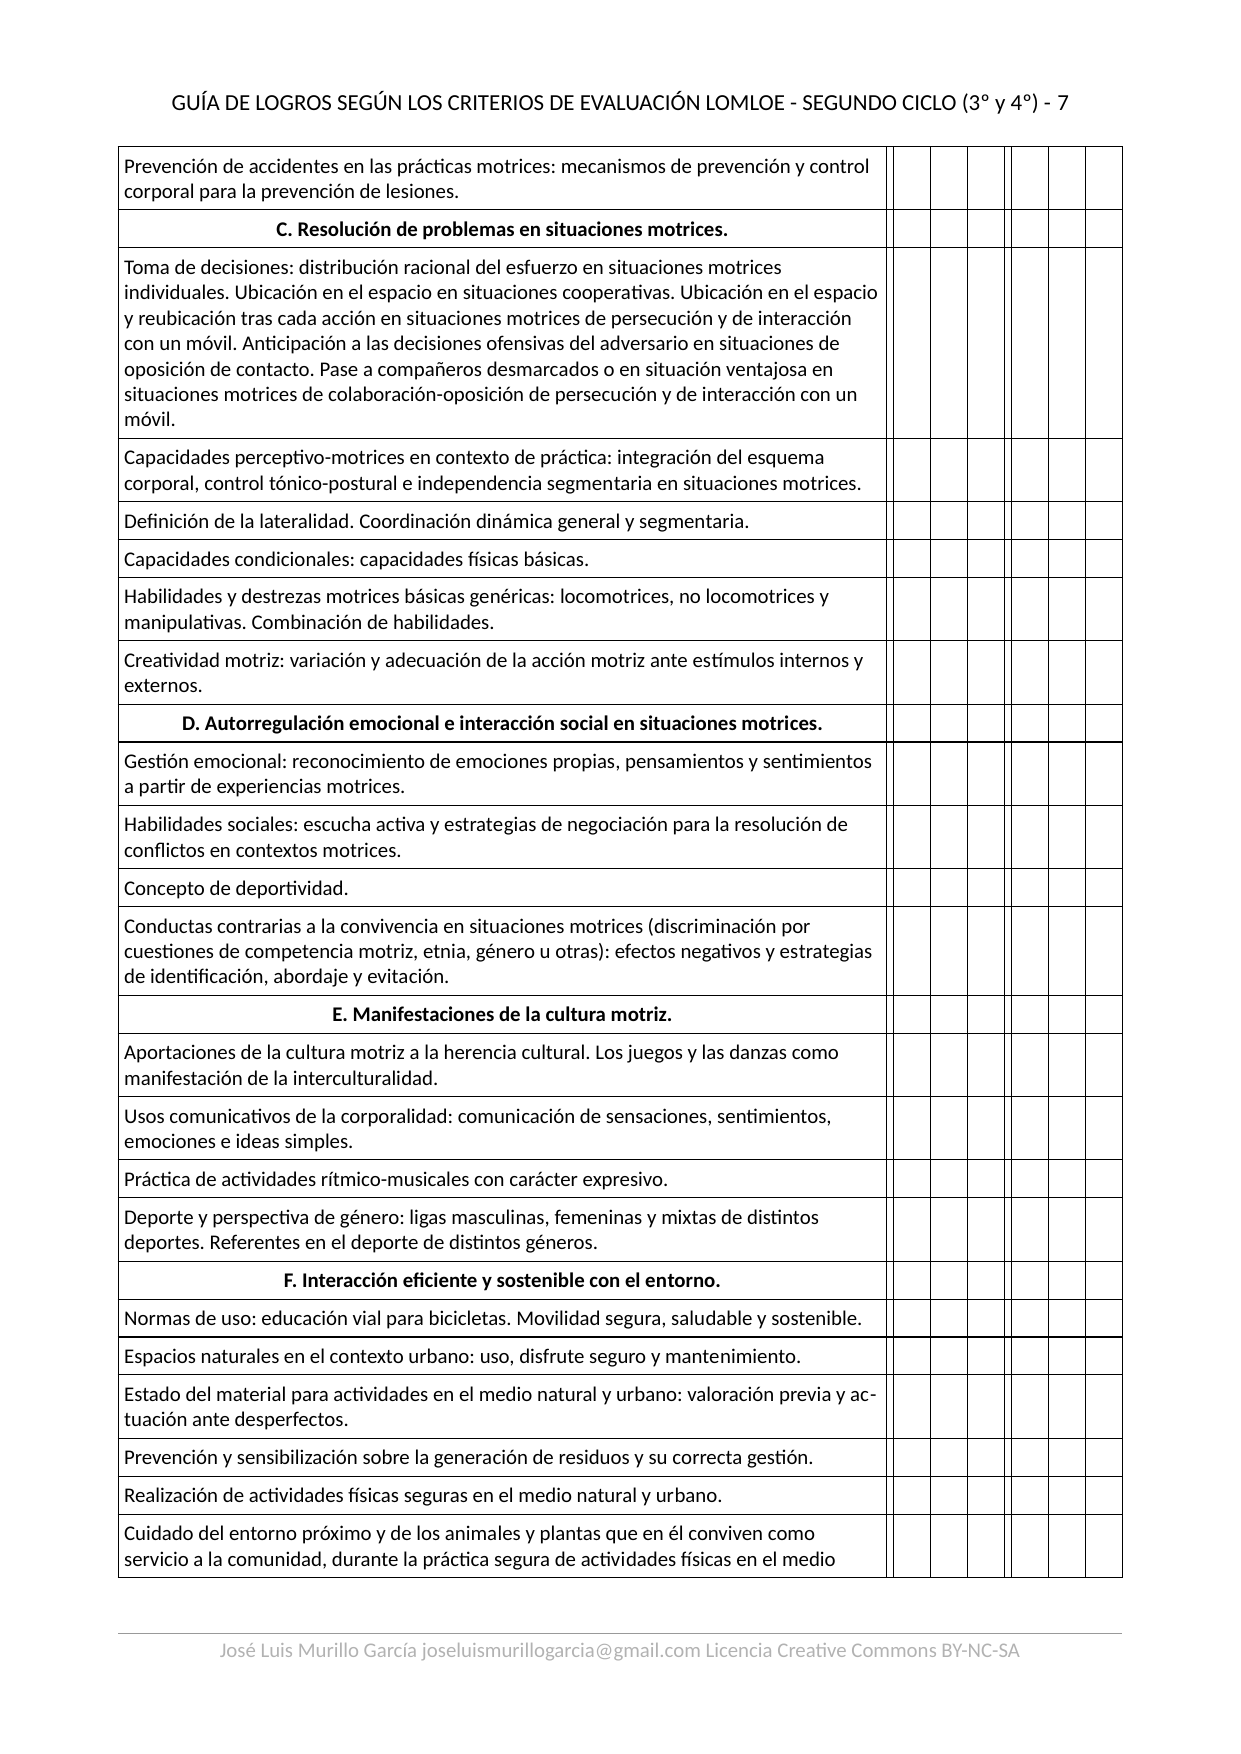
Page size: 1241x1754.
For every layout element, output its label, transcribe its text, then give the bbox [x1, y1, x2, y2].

table_cell [1086, 1034, 1122, 1096]
table_cell [1086, 1375, 1122, 1438]
table_cell Concepto de deportivi­dad. [119, 869, 886, 906]
table_cell [887, 1477, 893, 1513]
table_cell [1049, 743, 1085, 805]
table_cell [1049, 1515, 1085, 1577]
table_cell [968, 1338, 1004, 1374]
table_cell [1005, 705, 1011, 741]
table_cell [887, 540, 893, 577]
table_cell [1086, 248, 1122, 438]
table_cell [931, 540, 967, 577]
table_cell Cuidado del entorno próximo y de los anima­les y plantas que en él conviven como servicio a la comunidad, durante la práctica segura de activi­dades físicas en el medio [119, 1515, 886, 1577]
table_cell [1012, 705, 1048, 741]
table_cell [1005, 1300, 1011, 1336]
table_cell [894, 1375, 930, 1438]
table_cell [1012, 1338, 1048, 1374]
table_cell F. Interacción eficiente y sostenible con el en­torno. [119, 1262, 886, 1298]
table_cell [1012, 210, 1048, 247]
table_cell [1049, 1375, 1085, 1438]
table_cell [1049, 641, 1085, 703]
table_cell [1049, 439, 1085, 501]
table_cell [931, 147, 967, 209]
table_cell [894, 1097, 930, 1159]
table_cell [968, 705, 1004, 741]
table_cell [931, 996, 967, 1033]
table_cell [887, 705, 893, 741]
table_cell [887, 1515, 893, 1577]
table_cell [1049, 1262, 1085, 1298]
table_cell Deporte y perspectiva de género: ligas masculi­nas, femeninas y mixtas de distintos deportes. Referentes en el deporte de distintos géneros. [119, 1198, 886, 1261]
table_cell Prevención de acciden­tes en las prácticas mo­trices: mecanismos de prevención y control cor­poral para la prevención de lesiones. [119, 147, 886, 209]
table_cell [931, 248, 967, 438]
table_cell [968, 869, 1004, 906]
table_cell [894, 578, 930, 640]
table_cell Práctica de actividades rítmico-musicales con carácter expresivo. [119, 1160, 886, 1197]
table_cell [1049, 1198, 1085, 1261]
table_cell [1005, 439, 1011, 501]
table_cell [1005, 210, 1011, 247]
table_cell [931, 1034, 967, 1096]
table_cell Usos comunicativos de la corporalidad: comuni­cación de sensaciones, sentimientos, emociones e ideas simples. [119, 1097, 886, 1159]
table_cell [968, 1439, 1004, 1476]
table_cell [894, 147, 930, 209]
table_cell [931, 1515, 967, 1577]
table_cell [1005, 996, 1011, 1033]
table_cell [1086, 1262, 1122, 1298]
table_cell [887, 806, 893, 868]
table_cell [887, 1439, 893, 1476]
table_cell D. Autorregulación emo­cional e interacción so­cial en situaciones motri­ces. [119, 705, 886, 741]
table_cell [1005, 1262, 1011, 1298]
table_cell [1005, 578, 1011, 640]
table_cell [931, 907, 967, 995]
table_cell [968, 1097, 1004, 1159]
table_cell Habilidades sociales: escucha activa y estrate­gias de negociación para la resolución de conflic­tos en contextos motri­ces. [119, 806, 886, 868]
table_cell [1086, 1439, 1122, 1476]
table_cell [887, 743, 893, 805]
table_cell [894, 907, 930, 995]
table_cell Toma de decisiones: distribución racional del esfuerzo en situaciones motrices individuales. Ubicación en el espacio en situaciones coopera­tivas. Ubicación en el es­pacio y reubicación tras cada acción en situacio­nes motrices de persecu­ción y de interac­ción con un móvil. Anti­cipación a las decisiones ofensivas del adversario en situaciones de oposi­ción de contacto. Pase a compañeros desmarca­dos o en situación venta­josa en situaciones mo­trices de colaboración-oposición de persecu­ción y de interacción con un móvil. [119, 248, 886, 438]
table_cell Realización de activi­dades físicas seguras en el medio natural y ur­bano. [119, 1477, 886, 1513]
table_cell [968, 1160, 1004, 1197]
table_cell [931, 1300, 967, 1336]
table_cell [1086, 578, 1122, 640]
table_cell [894, 743, 930, 805]
table_cell [968, 540, 1004, 577]
table_cell [894, 1338, 930, 1374]
table_cell [931, 1477, 967, 1513]
table_cell Definición de la laterali­dad. Coordinación diná­mica general y segmen­taria. [119, 502, 886, 539]
table_cell [1012, 806, 1048, 868]
table_cell [1005, 1097, 1011, 1159]
table_cell [1049, 540, 1085, 577]
table_cell [931, 1439, 967, 1476]
table_cell [1049, 1160, 1085, 1197]
table_cell [1012, 1160, 1048, 1197]
table_cell [1012, 578, 1048, 640]
table_cell [1005, 1375, 1011, 1438]
table_cell [1086, 540, 1122, 577]
table_cell [1086, 996, 1122, 1033]
table_cell [1012, 1515, 1048, 1577]
table_cell [1005, 1160, 1011, 1197]
table_cell [1005, 907, 1011, 995]
table_cell [968, 1034, 1004, 1096]
table_cell [1086, 1338, 1122, 1374]
table_cell [968, 996, 1004, 1033]
table_cell [1012, 147, 1048, 209]
table_cell [968, 743, 1004, 805]
table_cell [968, 439, 1004, 501]
table_cell [1049, 869, 1085, 906]
table_cell Gestión emocional: re­conocimiento de emo­ciones propias, pensa­mientos y sentimientos a partir de experiencias motrices. [119, 743, 886, 805]
table_cell [931, 743, 967, 805]
table_cell [1086, 641, 1122, 703]
table_cell E. Manifestaciones de la cultura motriz. [119, 996, 886, 1033]
table_cell [1012, 502, 1048, 539]
table_cell Prevención y sensibili­zación sobre la genera­ción de residuos y su co­rrecta gestión. [119, 1439, 886, 1476]
table_cell [968, 641, 1004, 703]
table_cell [887, 1160, 893, 1197]
table_cell [1086, 1515, 1122, 1577]
table_cell [887, 996, 893, 1033]
table_cell [968, 147, 1004, 209]
table_cell [1012, 1375, 1048, 1438]
table_cell [894, 1300, 930, 1336]
table_cell Creatividad motriz: va­riación y adecuación de la acción motriz ante es­tímulos internos y exter­nos. [119, 641, 886, 703]
table_cell [931, 210, 967, 247]
table_cell [1049, 1439, 1085, 1476]
table_cell [1049, 705, 1085, 741]
table_cell [1012, 1262, 1048, 1298]
table_cell [931, 869, 967, 906]
table_cell [894, 1477, 930, 1513]
table_cell [931, 1198, 967, 1261]
table_cell [894, 1160, 930, 1197]
table_cell [931, 1160, 967, 1197]
table_cell [1012, 743, 1048, 805]
table_cell [931, 1338, 967, 1374]
table_cell [887, 1198, 893, 1261]
table_cell [887, 1375, 893, 1438]
table_cell [931, 1375, 967, 1438]
table_cell [887, 907, 893, 995]
table_cell Capacidades percepti­vo-motrices en contexto de práctica: integración del esquema corporal, control tónico-postural e independencia segmen­taria en situaciones mo­trices. [119, 439, 886, 501]
table_cell [1012, 907, 1048, 995]
table_cell Habilidades y destre­zas motrices básicas ge­néricas: locomotrices, no locomotrices y manipu­lativas. Combinación de habilidades. [119, 578, 886, 640]
table_cell [931, 705, 967, 741]
table_cell [894, 1439, 930, 1476]
table_cell [931, 502, 967, 539]
table_cell [1012, 1097, 1048, 1159]
table_cell [1005, 248, 1011, 438]
table_cell [1005, 1439, 1011, 1476]
table_cell [894, 540, 930, 577]
table_cell [1086, 869, 1122, 906]
table_cell [1086, 705, 1122, 741]
table_cell [1005, 641, 1011, 703]
table_cell [968, 1262, 1004, 1298]
table_cell [1086, 806, 1122, 868]
table_cell [968, 1198, 1004, 1261]
table_cell [887, 1097, 893, 1159]
table_cell [1086, 1160, 1122, 1197]
table_cell [1049, 578, 1085, 640]
table_cell [887, 578, 893, 640]
table_cell [1086, 1477, 1122, 1513]
table_cell [887, 210, 893, 247]
table_cell [1049, 996, 1085, 1033]
table_cell [887, 439, 893, 501]
table_cell [931, 1262, 967, 1298]
table_cell [1012, 996, 1048, 1033]
table_cell [894, 705, 930, 741]
table_cell [894, 806, 930, 868]
table_cell [1086, 1097, 1122, 1159]
table_cell [1049, 248, 1085, 438]
table_cell [894, 869, 930, 906]
table_cell [887, 1262, 893, 1298]
table_cell [1086, 743, 1122, 805]
table_cell [968, 1300, 1004, 1336]
table_cell [1012, 869, 1048, 906]
table_cell [968, 578, 1004, 640]
table_cell [894, 996, 930, 1033]
table_cell [1012, 1034, 1048, 1096]
table_cell Espacios naturales en el contexto urbano: uso, disfrute seguro y mante­nimiento. [119, 1338, 886, 1374]
table_cell [1005, 1198, 1011, 1261]
table_cell [931, 806, 967, 868]
table_cell [968, 907, 1004, 995]
table_cell [1086, 1300, 1122, 1336]
table_cell [1012, 540, 1048, 577]
table_cell [1049, 147, 1085, 209]
table_cell [1049, 1477, 1085, 1513]
table_cell [887, 147, 893, 209]
table_cell [931, 641, 967, 703]
table_cell [887, 1338, 893, 1374]
table_cell Capacidades condicio­nales: capacidades físi­cas básicas. [119, 540, 886, 577]
table_cell [1005, 147, 1011, 209]
table_cell [1005, 806, 1011, 868]
table_cell [1049, 1338, 1085, 1374]
table_cell [887, 641, 893, 703]
table_cell Normas de uso: educa­ción vial para bicicletas. Movilidad segura, salu­dable y sostenible. [119, 1300, 886, 1336]
table_cell [1012, 1477, 1048, 1513]
table_cell [1049, 1097, 1085, 1159]
table_cell [1005, 1477, 1011, 1513]
table_cell [1086, 907, 1122, 995]
table_cell [1086, 502, 1122, 539]
table_cell [887, 248, 893, 438]
table_cell [1005, 1338, 1011, 1374]
table_cell [1086, 1198, 1122, 1261]
table_cell [1012, 248, 1048, 438]
table_cell [894, 210, 930, 247]
table_cell [1086, 147, 1122, 209]
table_cell [894, 1198, 930, 1261]
table_cell Estado del material para actividades en el medio natural y urbano: valoración previa y ac­tuación ante desperfec­tos. [119, 1375, 886, 1438]
table_cell [931, 439, 967, 501]
table_cell [1012, 439, 1048, 501]
table_cell [968, 1477, 1004, 1513]
table_cell [887, 869, 893, 906]
table_cell [894, 1034, 930, 1096]
table_cell [1005, 1034, 1011, 1096]
table_cell [968, 210, 1004, 247]
table_cell [968, 248, 1004, 438]
table_cell [931, 1097, 967, 1159]
table_cell [1005, 869, 1011, 906]
table_cell [1049, 907, 1085, 995]
table_cell [894, 502, 930, 539]
table_cell [894, 439, 930, 501]
table_cell [1005, 540, 1011, 577]
table_cell [968, 806, 1004, 868]
table_cell [968, 1375, 1004, 1438]
table_cell [887, 502, 893, 539]
table_cell [1012, 1439, 1048, 1476]
table_cell Aportaciones de la cul­tura motriz a la herencia cultural. Los juegos y las danzas como manifesta­ción de la interculturali­dad. [119, 1034, 886, 1096]
table_cell [1086, 439, 1122, 501]
table_cell [1049, 1034, 1085, 1096]
table_cell [1012, 641, 1048, 703]
table_cell Conductas contrarias a la convivencia en situa­ciones motrices (discri­minación por cuestiones de competencia motriz, etnia, género u otras): efectos negativos y es­trategias de identifica­ción, abordaje y evita­ción. [119, 907, 886, 995]
table_cell [894, 248, 930, 438]
table_cell [887, 1300, 893, 1336]
table_cell [887, 1034, 893, 1096]
table_cell [1012, 1198, 1048, 1261]
table_cell [968, 502, 1004, 539]
table_cell [1049, 806, 1085, 868]
table_cell [1012, 1300, 1048, 1336]
table_cell [1049, 502, 1085, 539]
table_cell [1049, 210, 1085, 247]
table_cell [1005, 743, 1011, 805]
table_cell [931, 578, 967, 640]
table_cell [1005, 502, 1011, 539]
table_cell [1086, 210, 1122, 247]
table_cell [1049, 1300, 1085, 1336]
table_cell [968, 1515, 1004, 1577]
table_cell [894, 1515, 930, 1577]
table_cell [1005, 1515, 1011, 1577]
table_cell [894, 1262, 930, 1298]
table_cell C. Resolución de proble­mas en situaciones mo­trices. [119, 210, 886, 247]
table_cell [894, 641, 930, 703]
